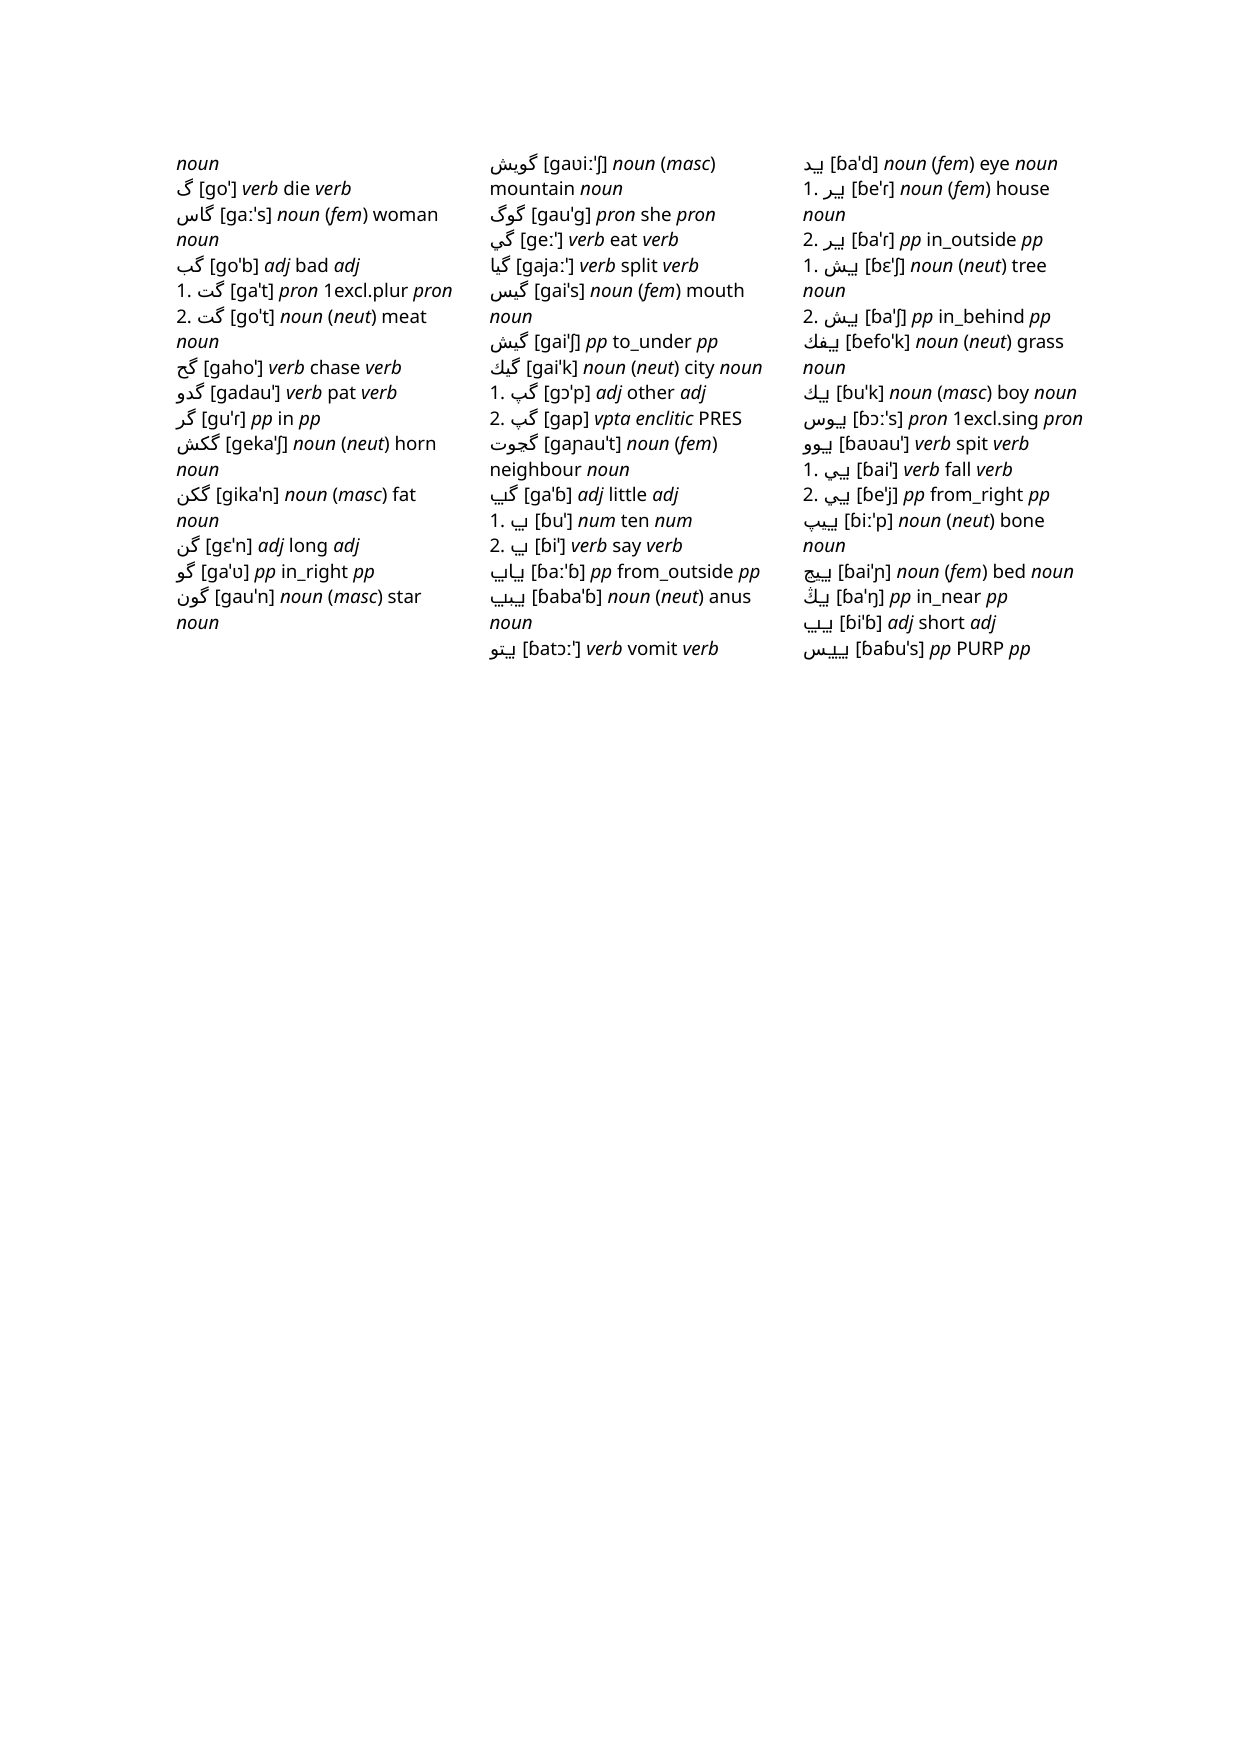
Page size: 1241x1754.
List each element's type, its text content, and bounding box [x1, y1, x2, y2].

text 1. گت [ɡaˈt] pron 1excl.plur pron [176, 278, 463, 303]
text ݐيپ [ɓiːˈp] noun (neut) bone noun [803, 507, 1090, 558]
text ݐݐ [ɓiˈɓ] adj short adj [803, 609, 1090, 635]
text 2. گپ [ɡap] vpta enclitic PRES [489, 405, 777, 431]
text گويش [ɡaʋiːˈʃ] noun (masc) mountain noun [489, 150, 777, 201]
text گح [ɡahoˈ] verb chase verb [176, 354, 463, 380]
text گكن [ɡikaˈn] noun (masc) fat noun [176, 482, 463, 533]
text 1. ݐي [ɓaiˈ] verb fall verb [803, 456, 1090, 482]
text 1. ݐش [ɓɛˈʃ] noun (neut) tree noun [803, 252, 1090, 303]
text 2. ݐش [ɓaˈʃ] pp in_behind pp [803, 303, 1090, 329]
text ݐڭ [ɓaˈŋ] pp in_near pp [803, 584, 1090, 609]
text گب [ɡoˈb] adj bad adj [176, 252, 463, 278]
text 2. گت [ɡoˈt] noun (neut) meat noun [176, 303, 463, 354]
text 2. ݐر [ɓaˈɾ] pp in_outside pp [803, 227, 1090, 252]
text گون [ɡauˈn] noun (masc) star noun [176, 584, 463, 635]
text ݐد [ɓaˈd] noun (fem) eye noun [803, 150, 1090, 176]
text گي [ɡeːˈ] verb eat verb [489, 227, 777, 252]
text گيا [ɡajaːˈ] verb split verb [489, 252, 777, 278]
text گݐ [ɡaˈɓ] adj little adj [489, 482, 777, 507]
text 1. گپ [ɡɔˈp] adj other adj [489, 380, 777, 405]
text ݐفك [ɓefoˈk] noun (neut) grass noun [803, 329, 1090, 380]
text 1. ݐر [ɓeˈɾ] noun (fem) house noun [803, 176, 1090, 227]
text ݐك [ɓuˈk] noun (masc) boy noun [803, 380, 1090, 405]
text ݐاݐ [ɓaːˈɓ] pp from_outside pp [489, 558, 777, 584]
text گوگ [ɡauˈɡ] pron she pron [489, 201, 777, 227]
text ݐيڃ [ɓaiˈɲ] noun (fem) bed noun [803, 558, 1090, 584]
text گاس [ɡaːˈs] noun (fem) woman noun [176, 201, 463, 252]
text 1. ݐ [ɓuˈ] num ten num [489, 507, 777, 533]
text گدو [ɡadauˈ] verb pat verb [176, 380, 463, 405]
text گ [ɡoˈ] verb die verb [176, 176, 463, 201]
text گيش [ɡaiˈʃ] pp to_under pp [489, 329, 777, 354]
text گڃوت [ɡaɲauˈt] noun (fem) neighbour noun [489, 431, 777, 482]
text گن [ɡɛˈn] adj long adj [176, 533, 463, 558]
text 2. ݐ [ɓiˈ] verb say verb [489, 533, 777, 558]
text گيس [ɡaiˈs] noun (fem) mouth noun [489, 278, 777, 329]
text گو [ɡaˈʋ] pp in_right pp [176, 558, 463, 584]
text ݐبݐ [ɓabaˈɓ] noun (neut) anus noun [489, 584, 777, 635]
text ݐوو [ɓaʋauˈ] verb spit verb [803, 431, 1090, 456]
text گر [ɡuˈɾ] pp in pp [176, 405, 463, 431]
text ݐوس [ɓɔːˈs] pron 1excl.sing pron [803, 405, 1090, 431]
text گيك [ɡaiˈk] noun (neut) city noun [489, 354, 777, 380]
text ݐتو [ɓatɔːˈ] verb vomit verb [489, 635, 777, 660]
text گكش [ɡekaˈʃ] noun (neut) horn noun [176, 431, 463, 482]
text 2. ݐي [ɓeˈj] pp from_right pp [803, 482, 1090, 507]
text ڭگيك [ŋaɡɛːˈk] noun (masc) salt noun [176, 150, 463, 176]
text ݐݐس [ɓaɓuˈs] pp PURP pp [803, 635, 1090, 660]
